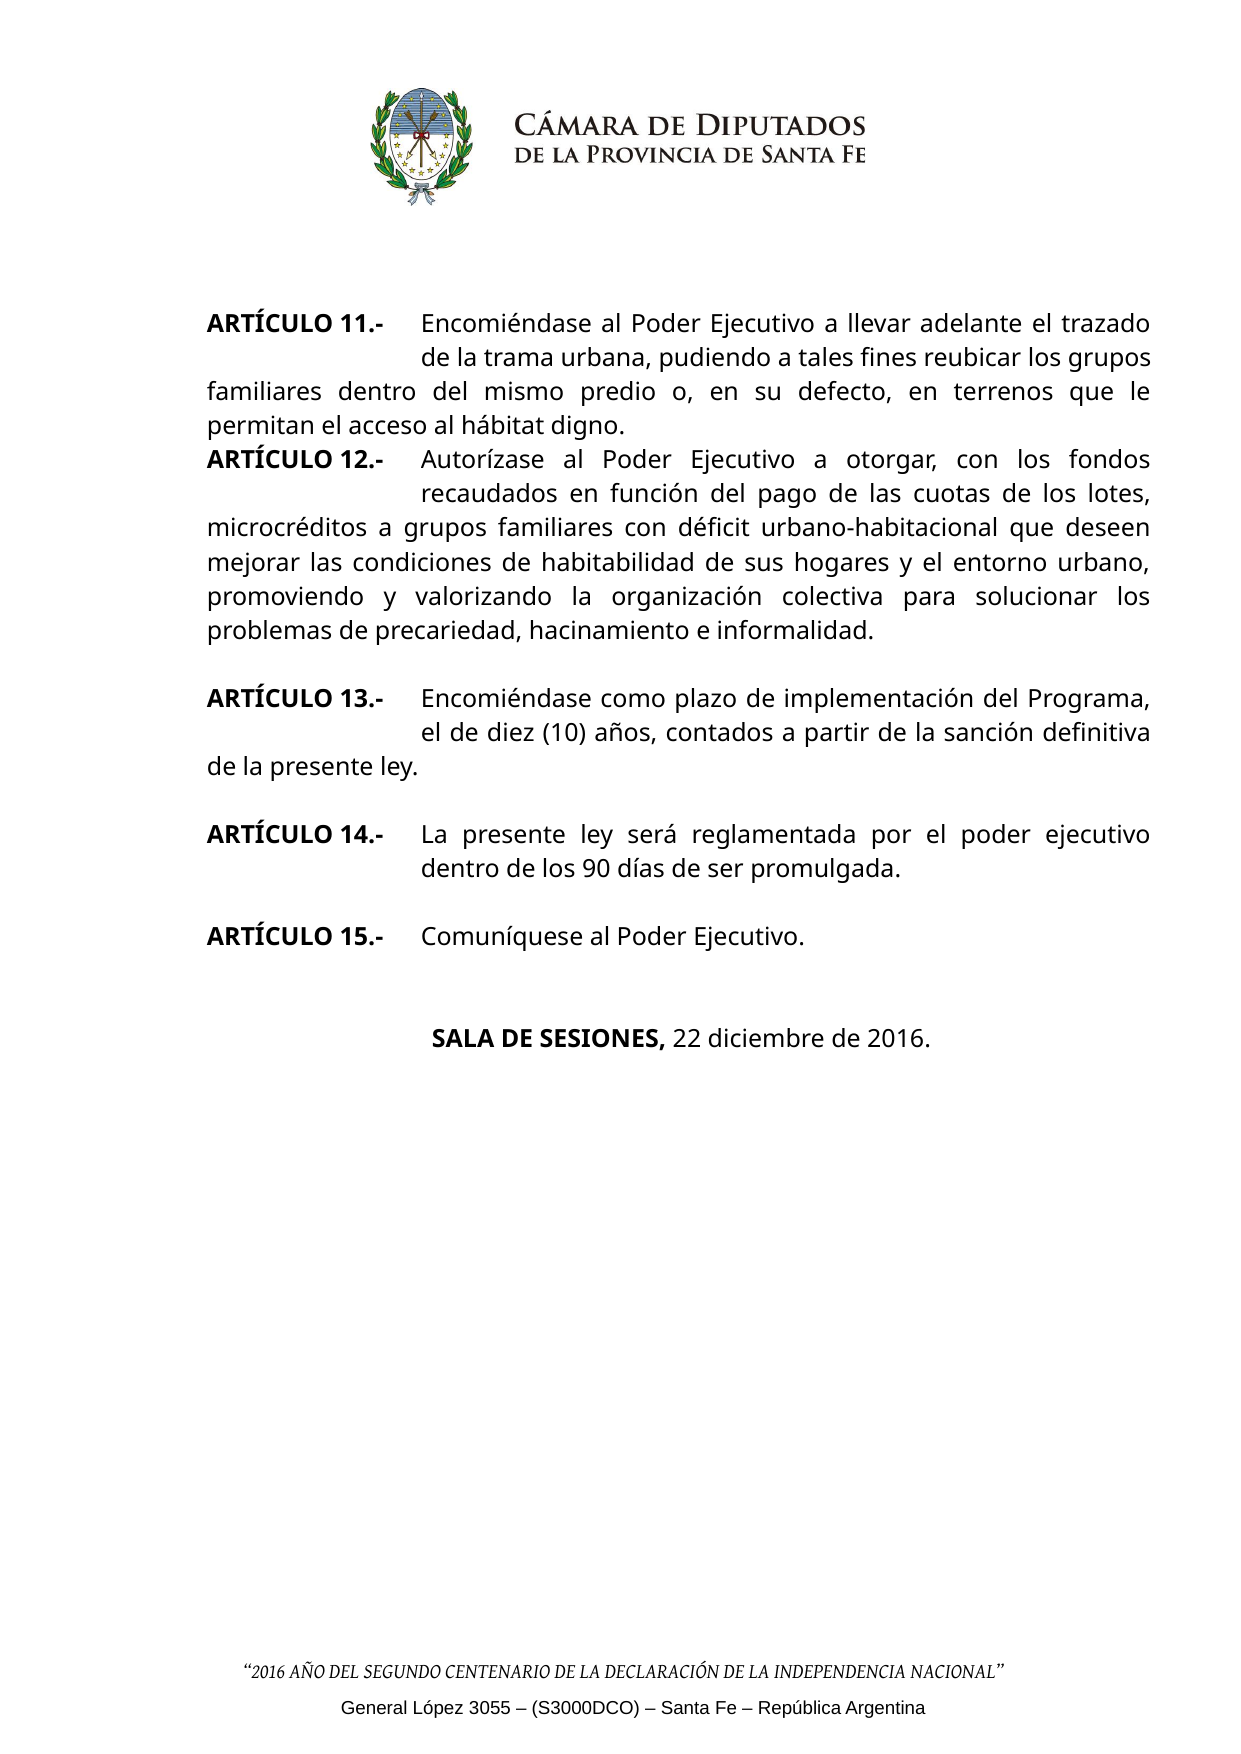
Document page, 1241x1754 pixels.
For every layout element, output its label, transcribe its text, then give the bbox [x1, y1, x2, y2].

text La presente ley será reglamentada por el poder ejecutivo dentro de los 90 días de ser promulgada. [207, 817, 1152, 885]
table_header ARTÍCULO 13.- [207, 680, 421, 731]
picture [370, 88, 866, 210]
text Encomiéndase como plazo de implementación del Programa, el de diez (10) años, contados a partir de la sanción definitiva de la presente ley. [207, 680, 1152, 783]
text Encomiéndase al Poder Ejecutivo a llevar adelante el trazado de la trama urbana, pudiendo a tales fines reubicar los grupos familiares dentro del mismo predio o, en su defecto, en terrenos que le permitan el acceso al hábitat digno. [207, 306, 1152, 442]
table_header ARTÍCULO 14.- [207, 817, 421, 867]
table_header ARTÍCULO 12.- [207, 442, 421, 492]
text Autorízase al Poder Ejecutivo a otorgar, con los fondos recaudados en función del pago de las cuotas de los lotes, microcréditos a grupos familiares con déficit urbano-habitacional que deseen mejorar las condiciones de habitabilidad de sus hogares y el entorno urbano, promoviendo y valorizando la organización colectiva para solucionar los problemas de precariedad, hacinamiento e informalidad. [207, 442, 1152, 646]
text Comuníquese al Poder Ejecutivo. [421, 919, 1152, 953]
text SALA DE SESIONES, 22 diciembre de 2016. [207, 1021, 1152, 1055]
table_header ARTÍCULO 15.- [207, 919, 421, 969]
table_header ARTÍCULO 11.- [207, 306, 421, 356]
